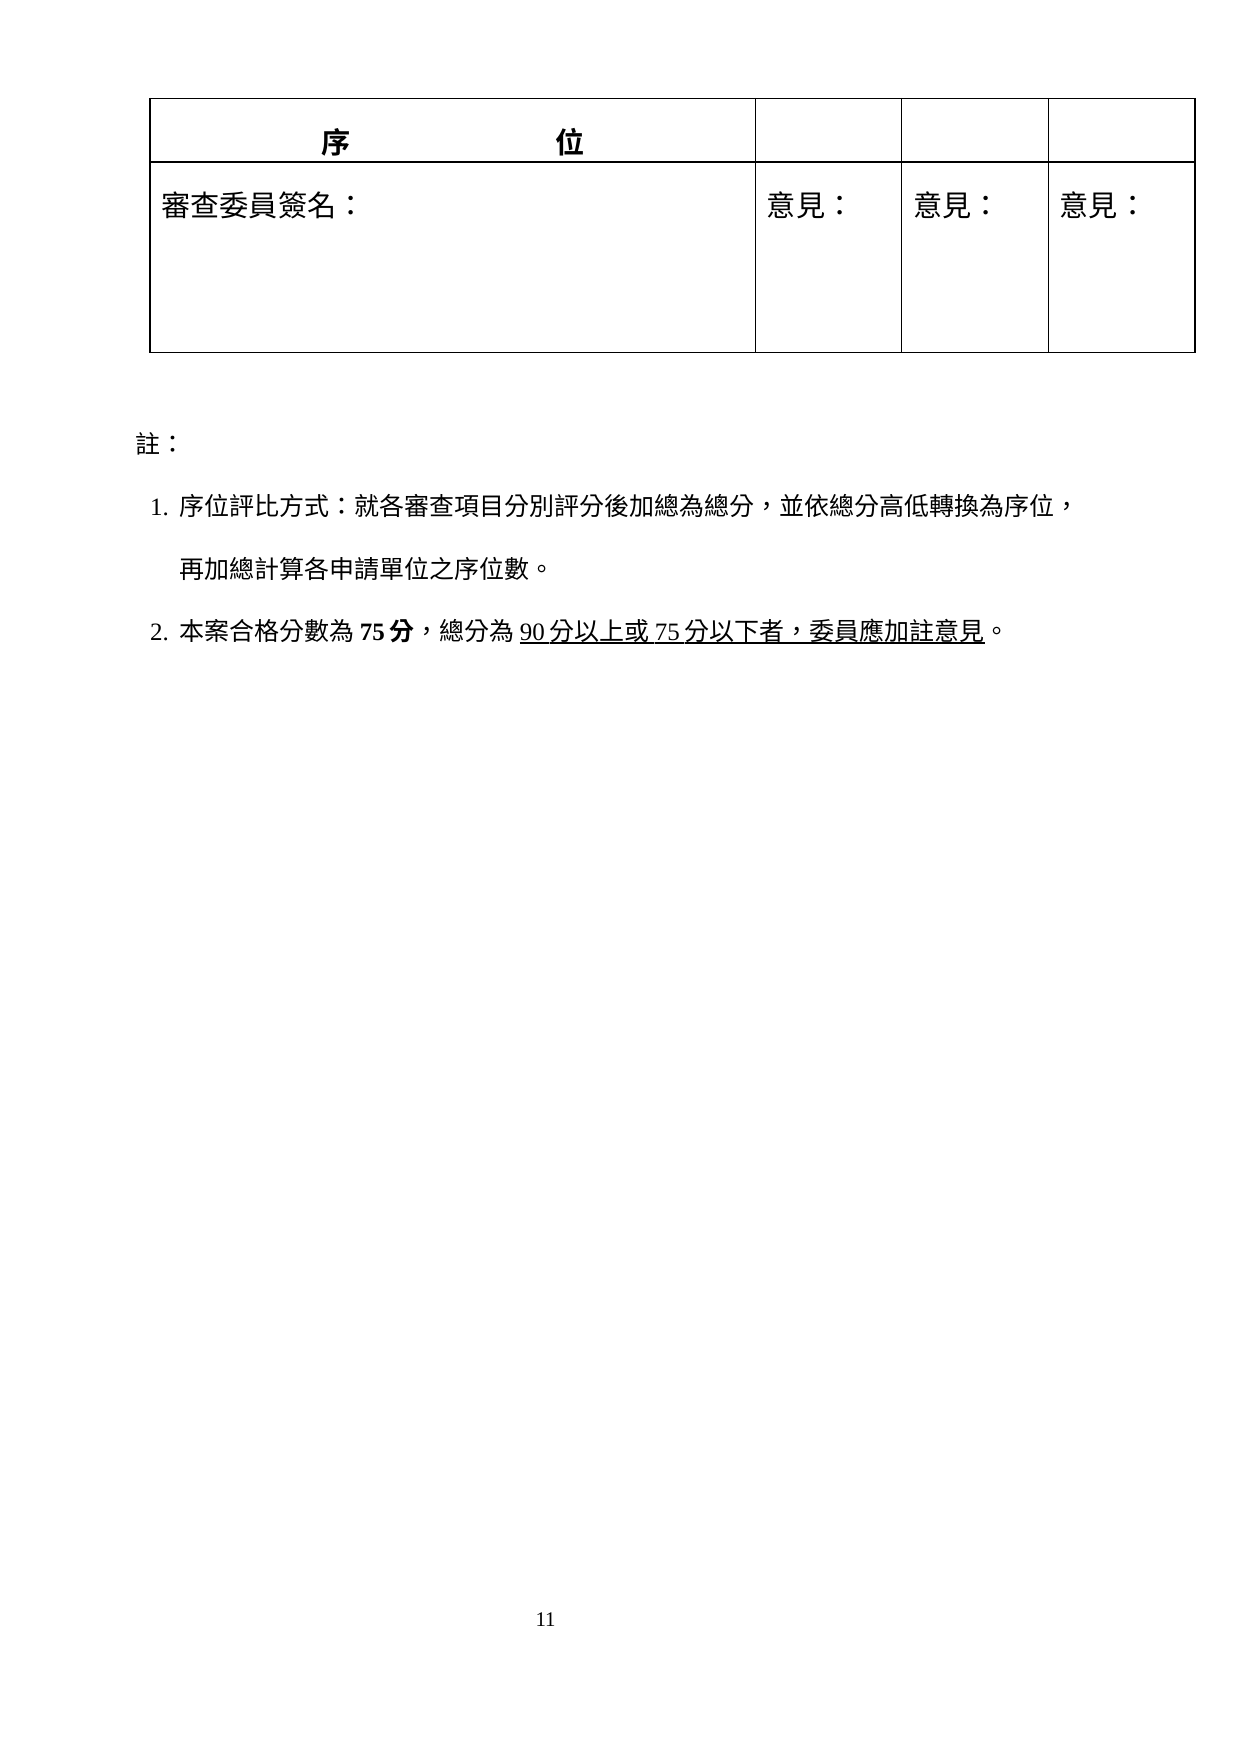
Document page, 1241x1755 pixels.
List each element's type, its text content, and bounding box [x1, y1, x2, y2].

text 註： [135, 401, 1063, 463]
table_cell 審查委員簽名： [151, 163, 755, 352]
table_cell 序 位 [151, 99, 755, 161]
table_cell [902, 99, 1048, 161]
table_cell 意見： [902, 163, 1048, 352]
list 本案合格分數為75分，總分為90分以上或75分以下者，委員應加註意見。 [150, 588, 1063, 651]
table_cell [1049, 99, 1194, 161]
table_cell 意見： [756, 163, 901, 352]
table_cell [756, 99, 901, 161]
table_cell 意見： [1049, 163, 1194, 352]
list 序位評比方式：就各審查項目分別評分後加總為總分，並依總分高低轉換為序位，再加總計算各申請單位之序位數。 [150, 463, 1063, 588]
